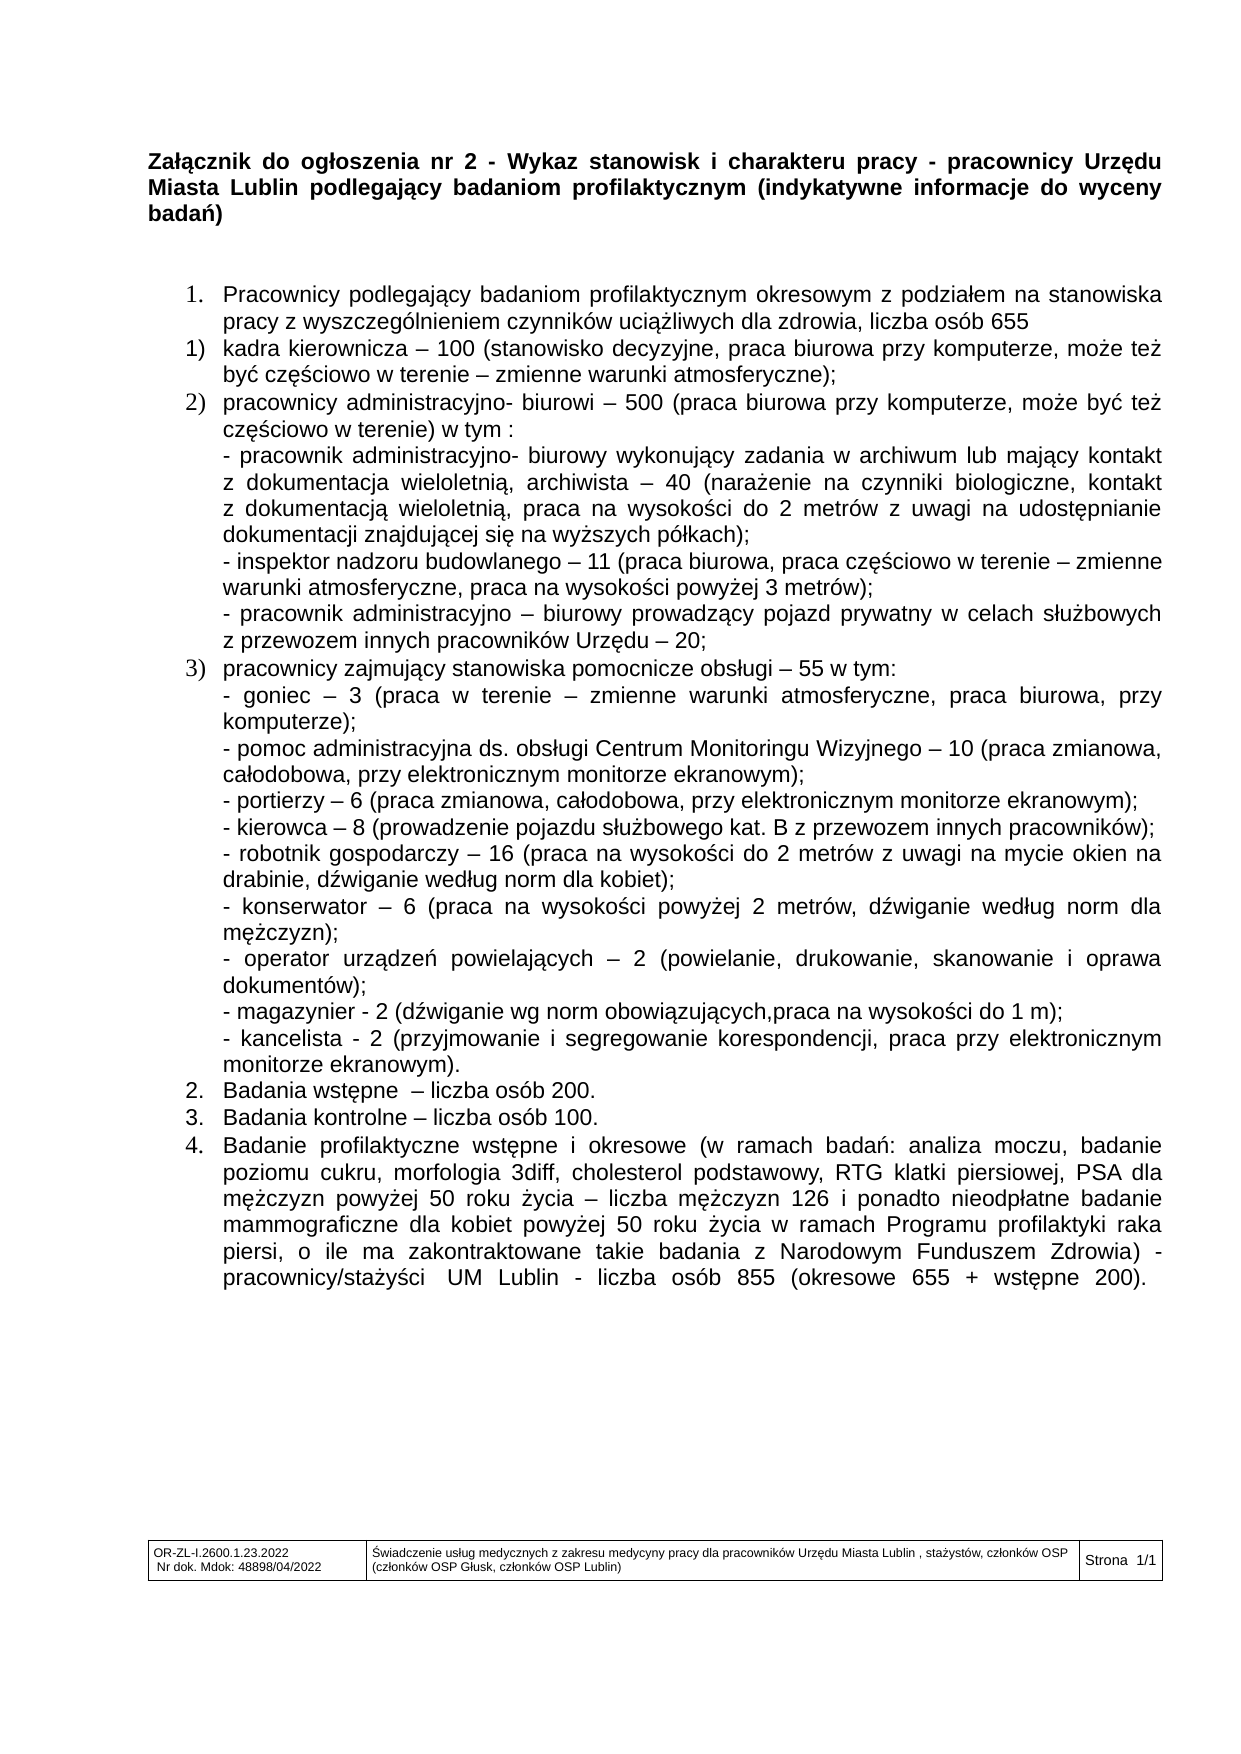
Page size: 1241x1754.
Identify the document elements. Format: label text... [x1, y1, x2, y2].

list - kancelista - 2 (przyjmowanie i segregowanie korespondencji, praca przy elektronicznym monitorze ekranowym). [185, 1024, 1162, 1077]
list Pracownicy podlegający badaniom profilaktycznym okresowym z podziałem na stanowiska pracy z wyszczególnieniem czynników uciążliwych dla zdrowia, liczba osób 655 [185, 279, 1162, 334]
list - inspektor nadzoru budowlanego – 11 (praca biurowa, praca częściowo w terenie – zmienne warunki atmosferyczne, praca na wysokości powyżej 3 metrów); [185, 548, 1162, 600]
list pracownicy zajmujący stanowiska pomocnicze obsługi – 55 w tym: [185, 653, 1162, 682]
list kadra kierownicza – 100 (stanowisko decyzyjne, praca biurowa przy komputerze, może też być częściowo w terenie – zmienne warunki atmosferyczne); [185, 334, 1162, 387]
text Załącznik do ogłoszenia nr 2 - Wykaz stanowisk i charakteru pracy - pracownicy Urzędu Miasta Lublin podlegający badaniom profilaktycznym (indykatywne informacje do wyceny badań) [148, 148, 1162, 227]
list pracownicy administracyjno- biurowi – 500 (praca biurowa przy komputerze, może być też częściowo w terenie) w tym : [185, 387, 1162, 442]
list - goniec – 3 (praca w terenie – zmienne warunki atmosferyczne, praca biurowa, przy komputerze); [185, 682, 1162, 734]
list - magazynier - 2 (dźwiganie wg norm obowiązujących,praca na wysokości do 1 m); [185, 998, 1162, 1024]
list - kierowca – 8 (prowadzenie pojazdu służbowego kat. B z przewozem innych pracowników); [185, 814, 1162, 840]
list - portierzy – 6 (praca zmianowa, całodobowa, przy elektronicznym monitorze ekranowym); [185, 787, 1162, 814]
list Badanie profilaktyczne wstępne i okresowe (w ramach badań: analiza moczu, badanie poziomu cukru, morfologia 3diff, cholesterol podstawowy, RTG klatki piersiowej, PSA dla mężczyzn powyżej 50 roku życia – liczba mężczyzn 126 i ponadto nieodpłatne badanie mammograficzne dla kobiet powyżej 50 roku życia w ramach Programu profilaktyki raka piersi, o ile ma zakontraktowane takie badania z Narodowym Funduszem Zdrowia) - pracownicy/stażyści UM Lublin - liczba osób 855 (okresowe 655 + wstępne 200). [185, 1130, 1162, 1319]
list - robotnik gospodarczy – 16 (praca na wysokości do 2 metrów z uwagi na mycie okien na drabinie, dźwiganie według norm dla kobiet); [185, 840, 1162, 893]
list - operator urządzeń powielających – 2 (powielanie, drukowanie, skanowanie i oprawa dokumentów); [185, 945, 1162, 998]
list - pomoc administracyjna ds. obsługi Centrum Monitoringu Wizyjnego – 10 (praca zmianowa, całodobowa, przy elektronicznym monitorze ekranowym); [185, 734, 1162, 787]
list - pracownik administracyjno- biurowy wykonujący zadania w archiwum lub mający kontakt z dokumentacja wieloletnią, archiwista – 40 (narażenie na czynniki biologiczne, kontakt z dokumentacją wieloletnią, praca na wysokości do 2 metrów z uwagi na udostępnianie dokumentacji znajdującej się na wyższych półkach); [185, 442, 1162, 548]
list Badania kontrolne – liczba osób 100. [185, 1103, 1162, 1130]
list - pracownik administracyjno – biurowy prowadzący pojazd prywatny w celach służbowych z przewozem innych pracowników Urzędu – 20; [185, 600, 1162, 653]
list Badania wstępne – liczba osób 200. [185, 1077, 1162, 1103]
list - konserwator – 6 (praca na wysokości powyżej 2 metrów, dźwiganie według norm dla mężczyzn); [185, 893, 1162, 945]
